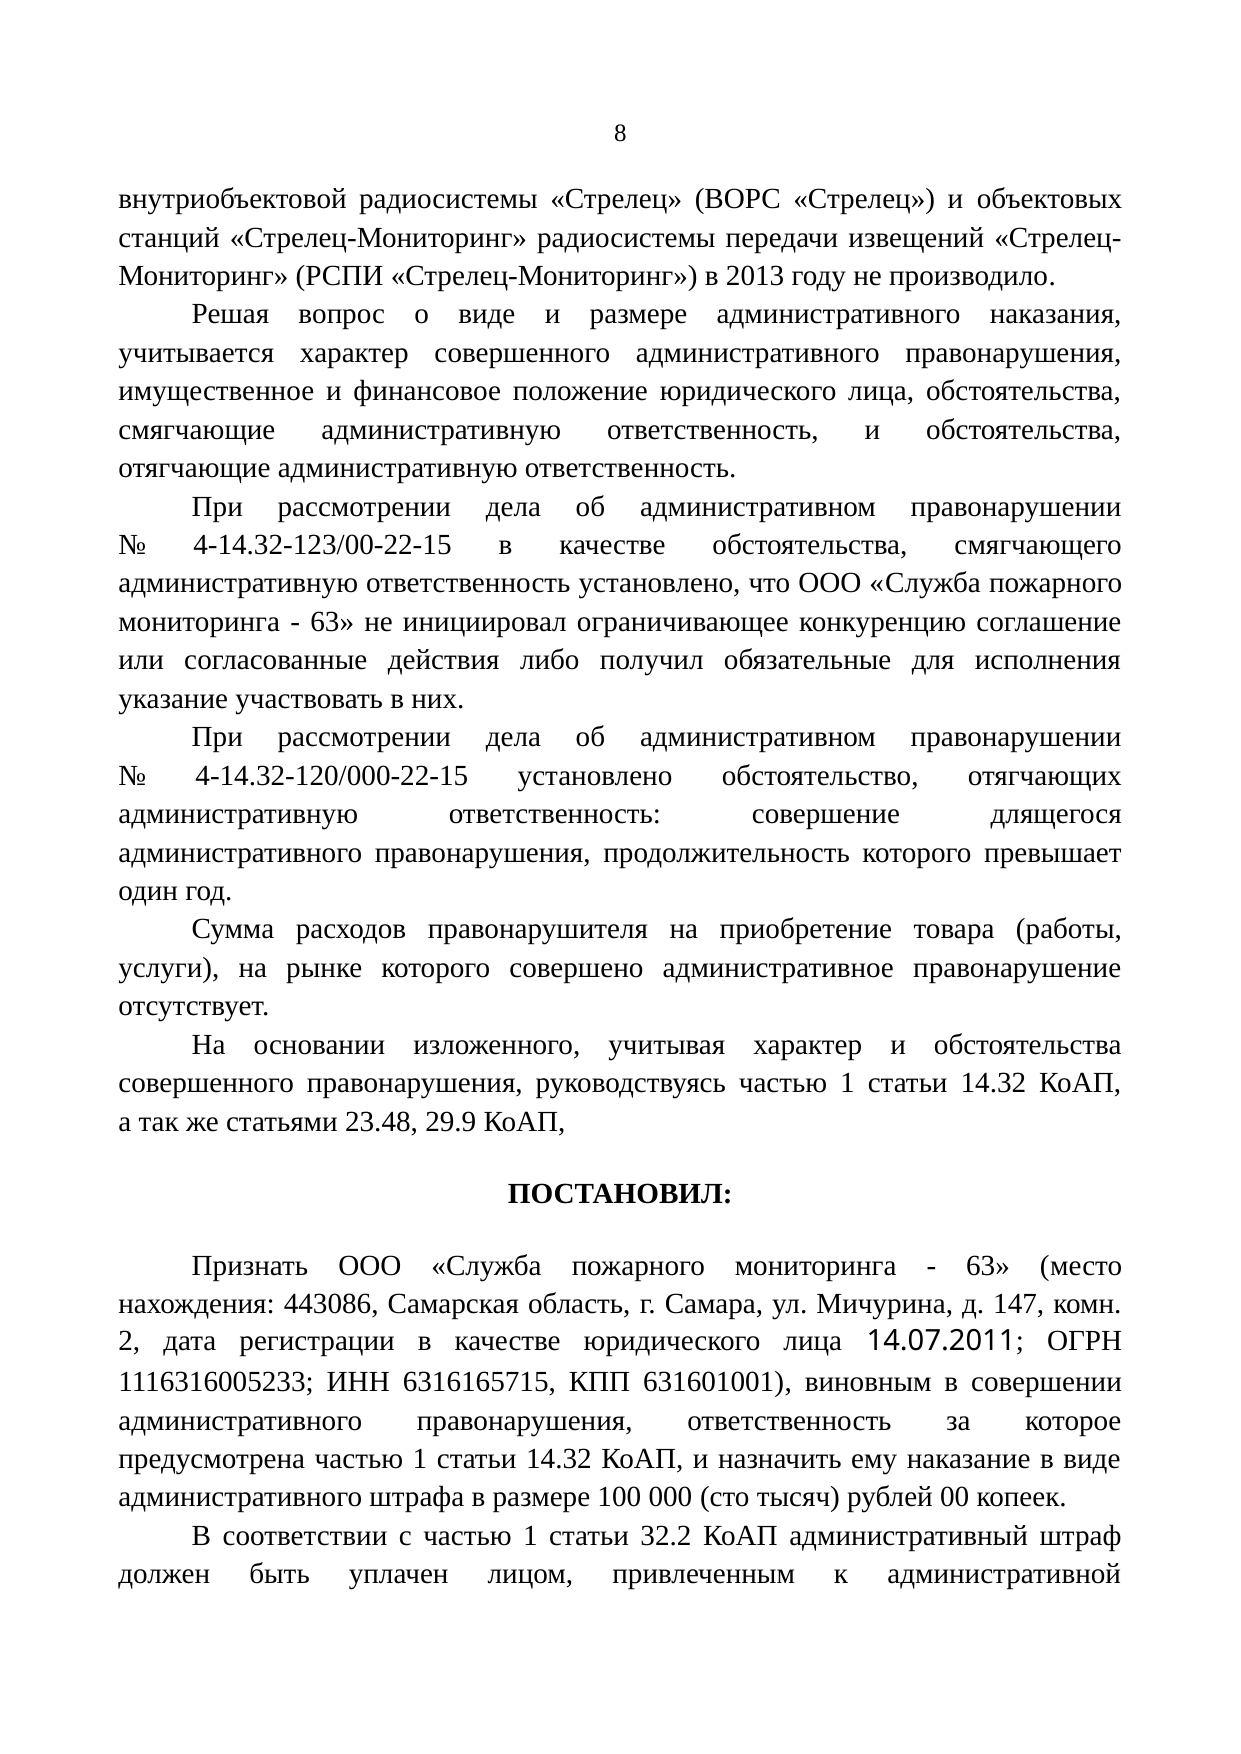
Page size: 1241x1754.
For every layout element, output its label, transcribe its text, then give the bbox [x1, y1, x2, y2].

text На основании изложенного, учитывая характер и обстоятельства совершенного правонарушения, руководствуясь частью 1 статьи 14.32 КоАП, а так же статьями 23.48, 29.9 КоАП, [118, 1022, 1122, 1137]
text Признать ООО «Служба пожарного мониторинга - 63» (место нахождения: 443086, Самарская область, г. Самара, ул. Мичурина, д. 147, комн. 2, дата регистрации в качестве юридического лица 14.07.2011; ОГРН 1116316005233; ИНН 6316165715, КПП 631601001), виновным в совершении административного правонарушения, ответственность за которое предусмотрена частью 1 статьи 14.32 КоАП, и назначить ему наказание в виде административного штрафа в размере 100 000 (сто тысяч) рублей 00 копеек. [118, 1243, 1122, 1513]
text внутриобъектовой радиосистемы «Стрелец» (ВОРС «Стрелец») и объектовых станций «Стрелец-Мониторинг» радиосистемы передачи извещений «Стрелец-Мониторинг» (РСПИ «Стрелец-Мониторинг») в 2013 году не производило. [118, 176, 1122, 292]
text Сумма расходов правонарушителя на приобретение товара (работы, услуги), на рынке которого совершено административное правонарушение отсутствует. [118, 907, 1122, 1022]
text При рассмотрении дела об административном правонарушении № 4-14.32-120/000-22-15 установлено обстоятельство, отягчающих административную ответственность: совершение длящегося административного правонарушения, продолжительность которого превышает один год. [118, 714, 1122, 907]
text В соответствии с частью 1 статьи 32.2 КоАП административный штраф должен быть уплачен лицом, привлеченным к административной [118, 1513, 1122, 1590]
text Решая вопрос о виде и размере административного наказания, учитывается характер совершенного административного правонарушения, имущественное и финансовое положение юридического лица, обстоятельства, смягчающие административную ответственность, и обстоятельства, отягчающие административную ответственность. [118, 292, 1122, 484]
text При рассмотрении дела об административном правонарушении № 4-14.32-123/00-22-15 в качестве обстоятельства, смягчающего административную ответственность установлено, что ООО «Служба пожарного мониторинга - 63» не инициировал ограничивающее конкуренцию соглашение или согласованные действия либо получил обязательные для исполнения указание участвовать в них. [118, 484, 1122, 714]
text ПОСТАНОВИЛ: [118, 1176, 1122, 1209]
